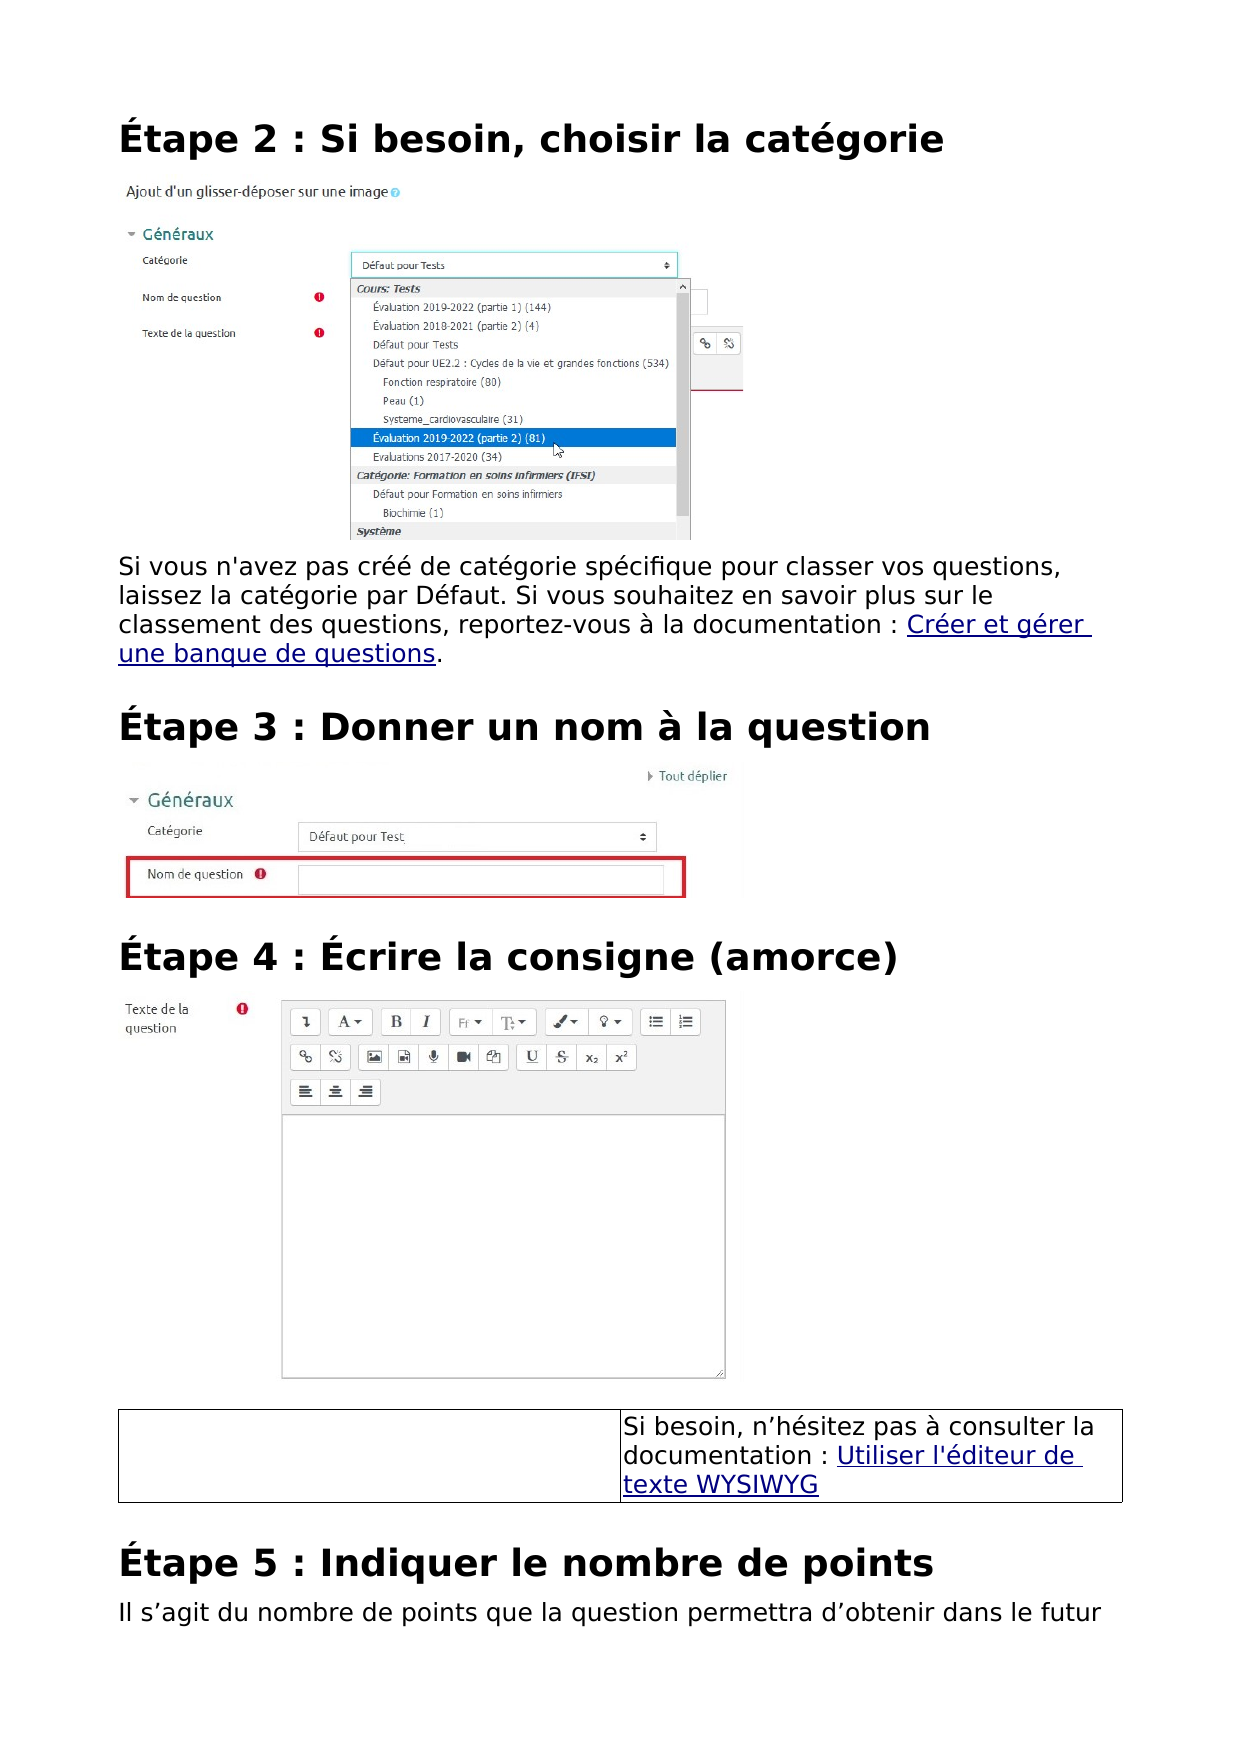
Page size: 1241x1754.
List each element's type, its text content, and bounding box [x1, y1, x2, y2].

subtitle Étape 2 : Si besoin, choisir la catégorie [118, 118, 1122, 162]
picture [118, 762, 744, 898]
picture [118, 991, 744, 1382]
table_header Si besoin, n’hésitez pas à consulter la documentation : Utiliser l'éditeur de texte WYSIWYG [621, 1410, 1122, 1502]
text Il s’agit du nombre de points que la question permettra d’obtenir dans le futur [118, 1598, 1122, 1627]
picture [118, 174, 744, 540]
text Si vous n'avez pas créé de catégorie spécifique pour classer vos questions, laissez la catégorie par Défaut. Si vous souhaitez en savoir plus sur le classement des questions, reportez-vous à la documentation : Créer et gérer une banque de questions. [118, 552, 1122, 668]
table_header [119, 1410, 620, 1502]
subtitle Étape 5 : Indiquer le nombre de points [118, 1542, 1122, 1586]
subtitle Étape 4 : Écrire la consigne (amorce) [118, 936, 1122, 979]
subtitle Étape 3 : Donner un nom à la question [118, 706, 1122, 749]
